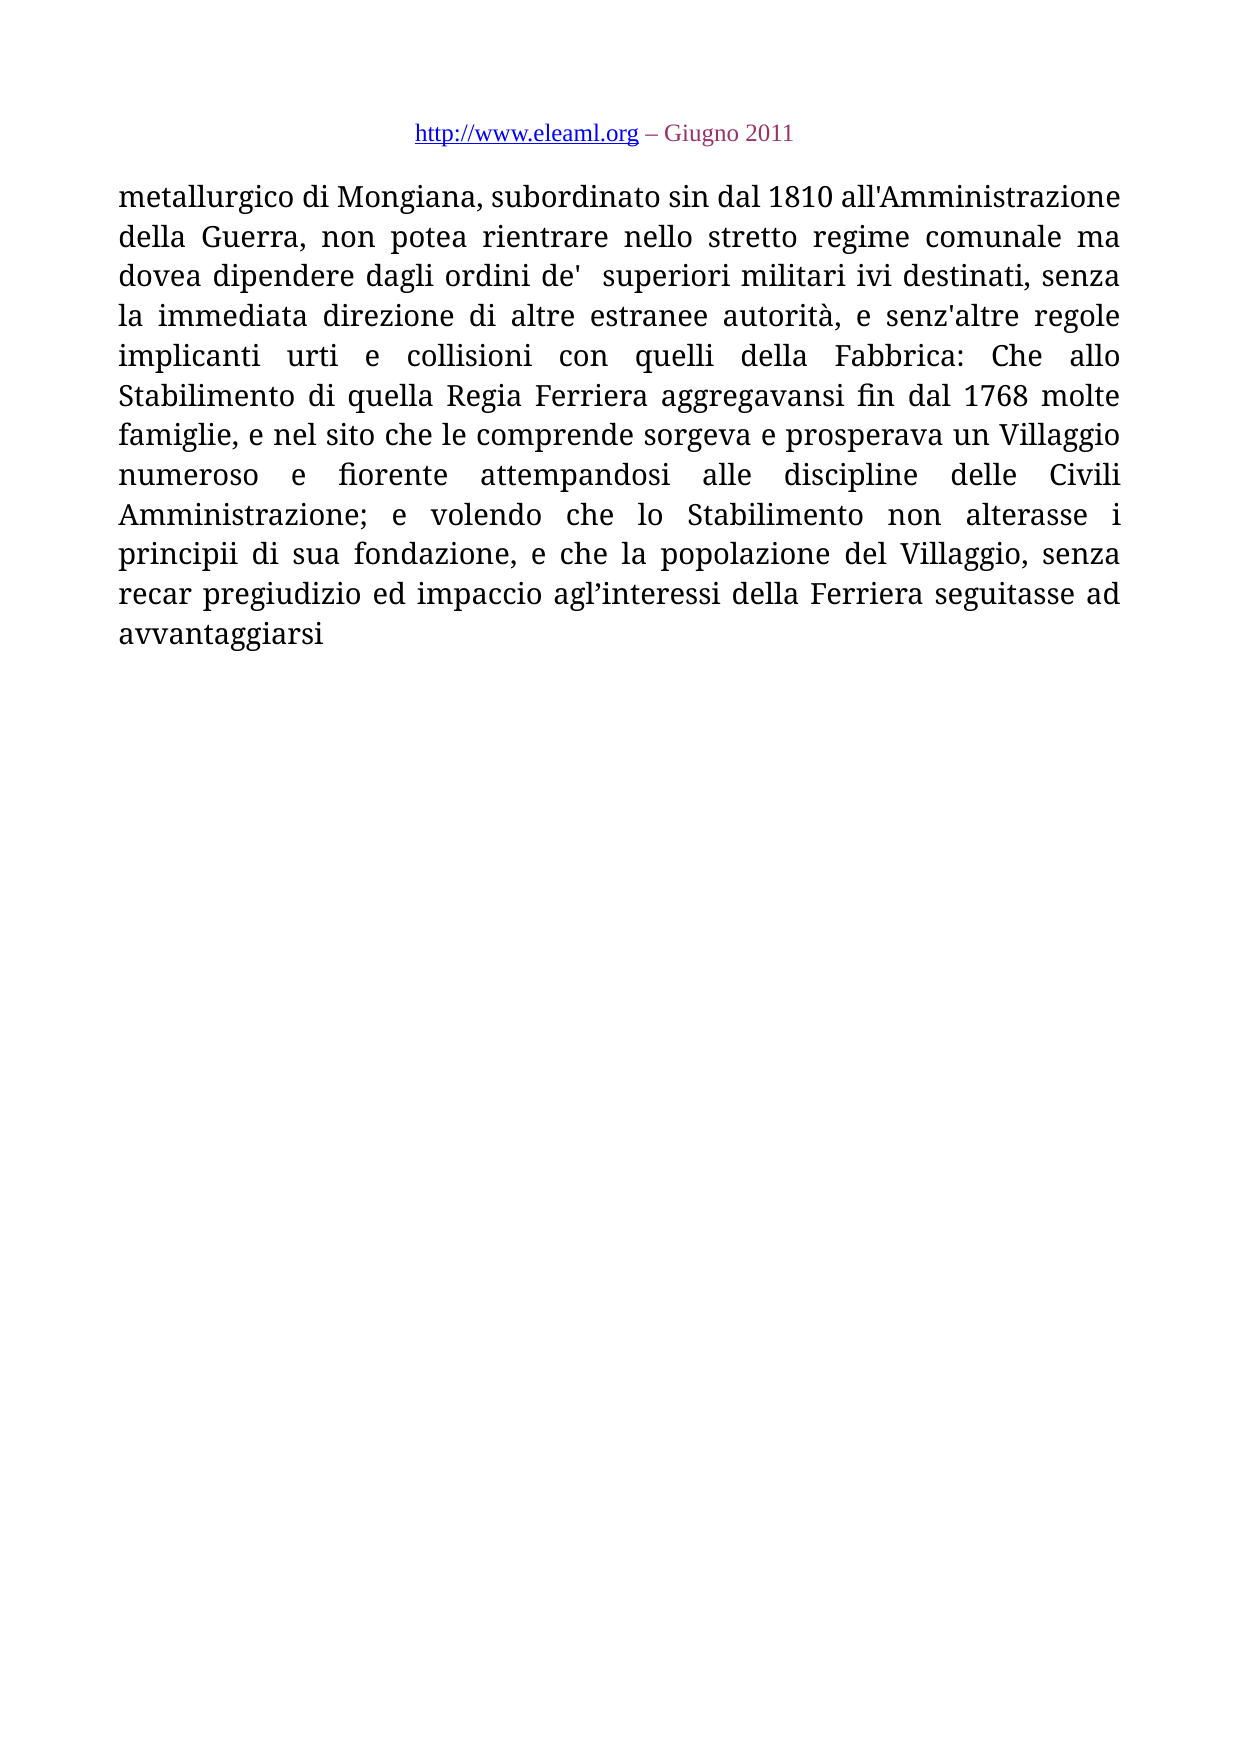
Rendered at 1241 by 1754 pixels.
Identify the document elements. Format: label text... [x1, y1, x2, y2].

text metallurgico di Mongiana, subordinato sin dal 1810 all'Amministrazione della Guerra, non potea rientrare nello stretto regime comunale ma dovea dipendere dagli ordini de' superiori militari ivi destinati, senza la immediata direzione di altre estranee autorità, e senz'altre regole implicanti urti e collisioni con quelli della Fabbrica: Che allo Stabilimento di quella Regia Ferriera aggregavansi fin dal 1768 molte famiglie, e nel sito che le comprende sorgeva e prosperava un Villaggio numeroso e fiorente attempandosi alle discipline delle Civili Amministrazione; e volendo che lo Stabilimento non alterasse i principii di sua fondazione, e che la popolazione del Villaggio, senza recar pregiudizio ed impaccio agl’interessi della Ferriera seguitasse ad avvantaggiarsi [118, 176, 1122, 653]
